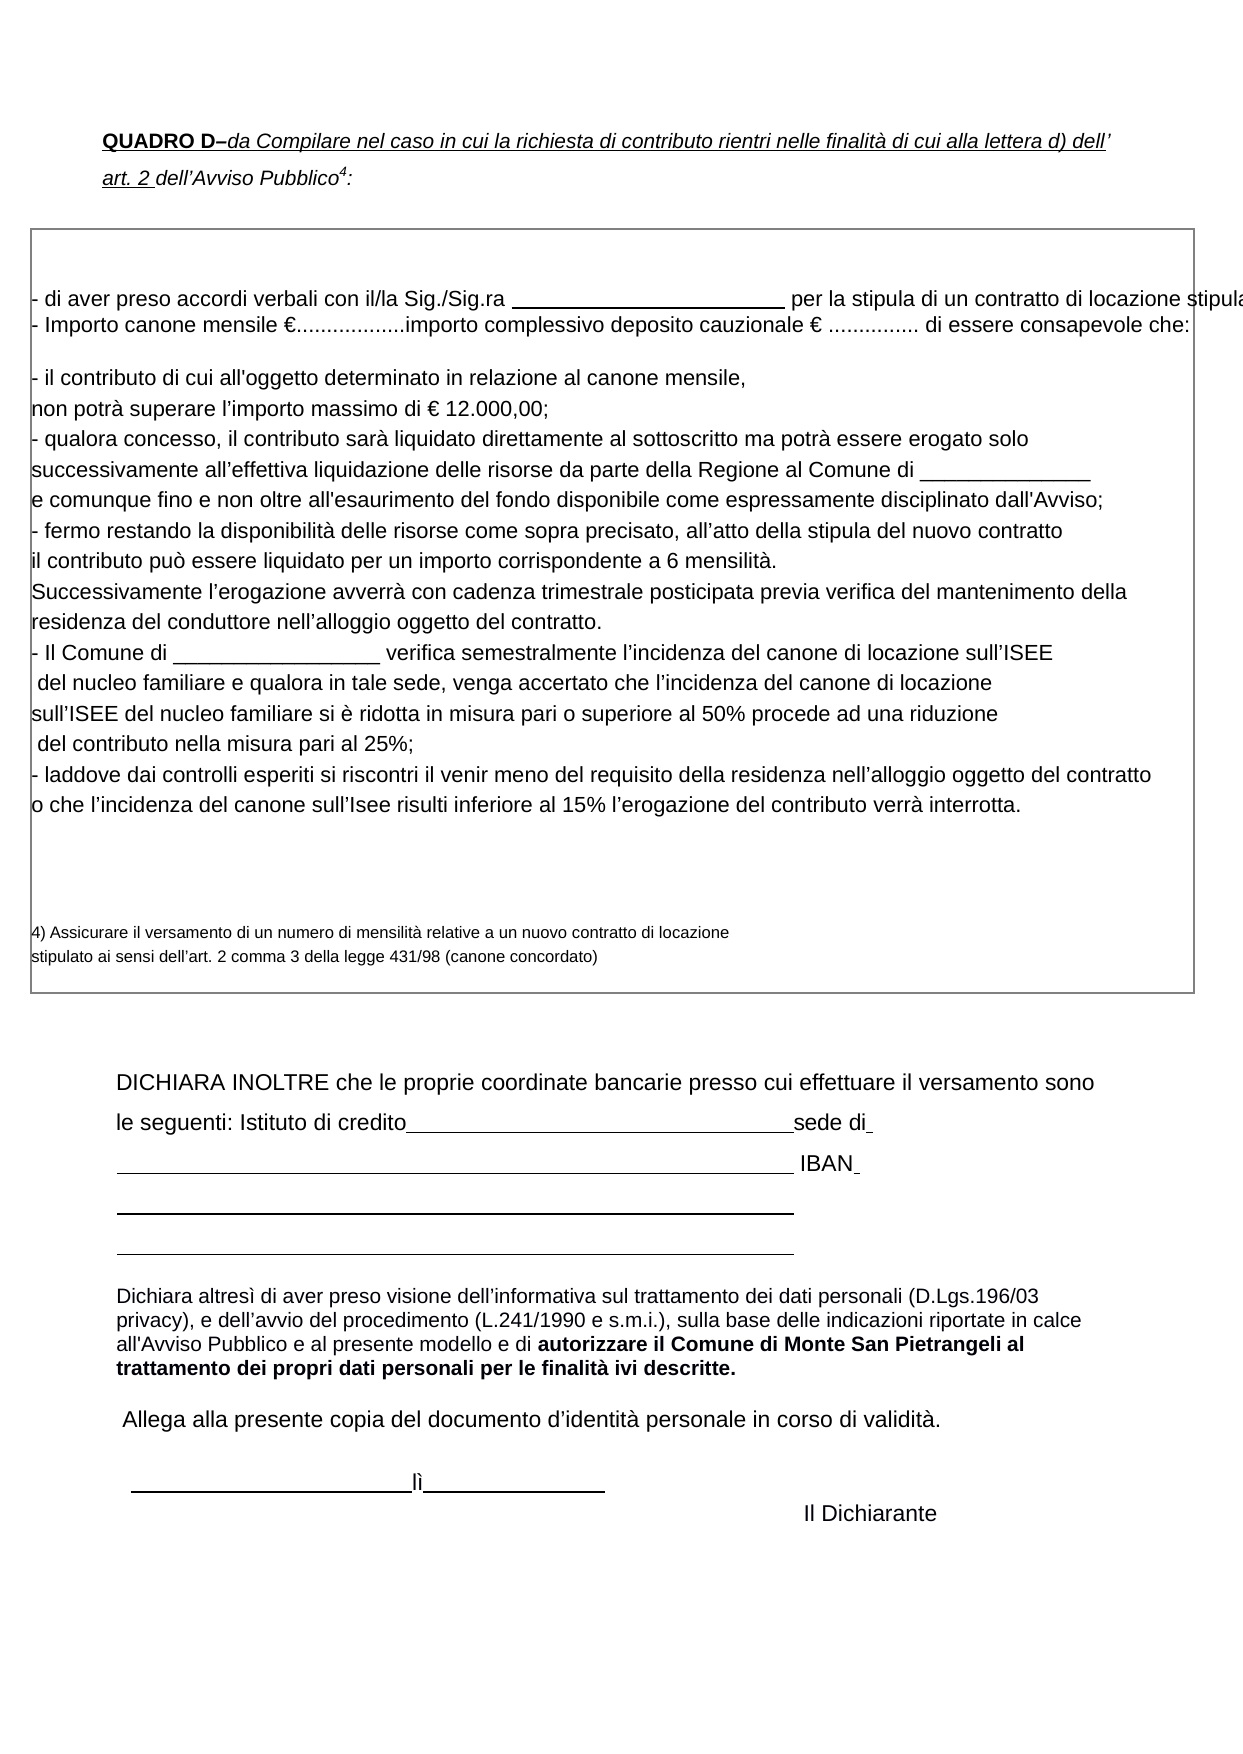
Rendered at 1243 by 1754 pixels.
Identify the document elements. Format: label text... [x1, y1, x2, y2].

text QUADRO D–da Compilare nel caso in cui la richiesta di contributo rientri nelle finalità di cui alla lettera d) dell’ art. 2 dell’Avviso Pubblico4: [102, 129, 1113, 190]
text Dichiara altresì di aver preso visione dell’informativa sul trattamento dei dati personali (D.Lgs.196/03 privacy), e dell’avvio del procedimento (L.241/1990 e s.m.i.), sulla base delle indicazioni riportate in calce all'Avviso Pubblico e al presente modello e di autorizzare il Comune di Monte San Pietrangeli al trattamento dei propri dati personali per le finalità ivi descritte. [116, 1284, 1085, 1380]
text lì [131, 1468, 1155, 1495]
text Il Dichiarante [803, 1500, 1155, 1527]
text DICHIARA INOLTRE che le proprie coordinate bancarie presso cui effettuare il versamento sono [116, 1069, 1155, 1096]
text le seguenti: Istituto di credito sede di IBAN [116, 1109, 1127, 1258]
text Allega alla presente copia del documento d’identità personale in corso di validità. [122, 1406, 1155, 1432]
